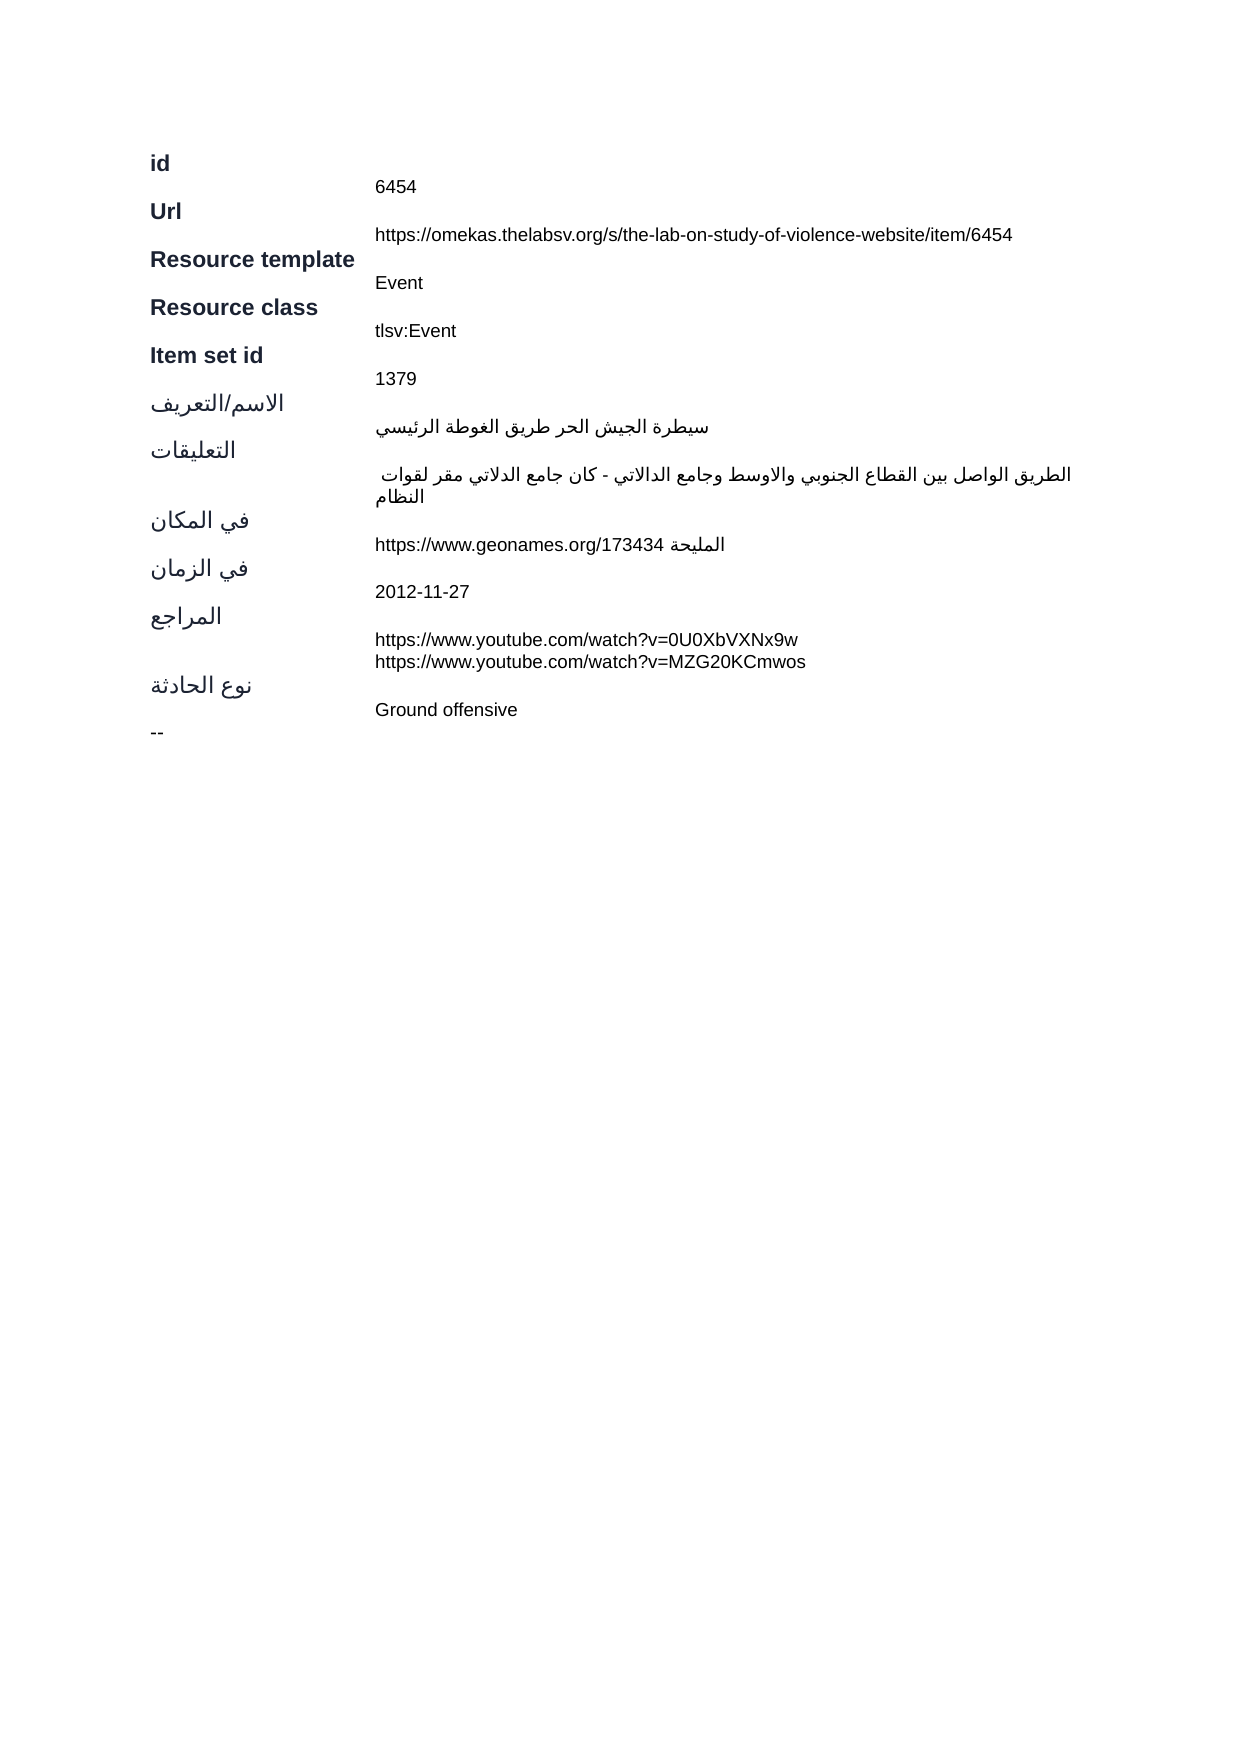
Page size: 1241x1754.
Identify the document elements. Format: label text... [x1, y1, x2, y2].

text https://www.geonames.org/173434 المليحة [375, 533, 1090, 555]
text المراجع [150, 603, 1090, 629]
text نوع الحادثة [150, 672, 1090, 699]
text Item set id [150, 342, 1090, 368]
text id [150, 150, 1090, 176]
text Resource template [150, 246, 1090, 272]
text https://www.youtube.com/watch?v=0U0XbVXNx9w [375, 629, 1090, 651]
text 1379 [375, 368, 1090, 389]
text في المكان [150, 507, 1090, 533]
text https://omekas.thelabsv.org/s/the-lab-on-study-of-violence-website/item/6454 [375, 224, 1090, 246]
text الاسم/التعريف [150, 389, 1090, 416]
text Url [150, 198, 1090, 224]
text Event [375, 272, 1090, 294]
text Resource class [150, 294, 1090, 320]
text tlsv:Event [375, 320, 1090, 342]
text الطريق الواصل بين القطاع الجنوبي والاوسط وجامع الدالاتي - كان جامع الدلاتي مقر لقوات النظام [375, 464, 1090, 507]
text 6454 [375, 176, 1090, 198]
text 2012-11-27 [375, 581, 1090, 603]
text التعليقات [150, 437, 1090, 464]
text في الزمان [150, 555, 1090, 581]
text Ground offensive [375, 699, 1090, 720]
text https://www.youtube.com/watch?v=MZG20KCmwos [375, 651, 1090, 672]
text سيطرة الجيش الحر طريق الغوطة الرئيسي [375, 416, 1090, 437]
text -- [150, 720, 1090, 744]
